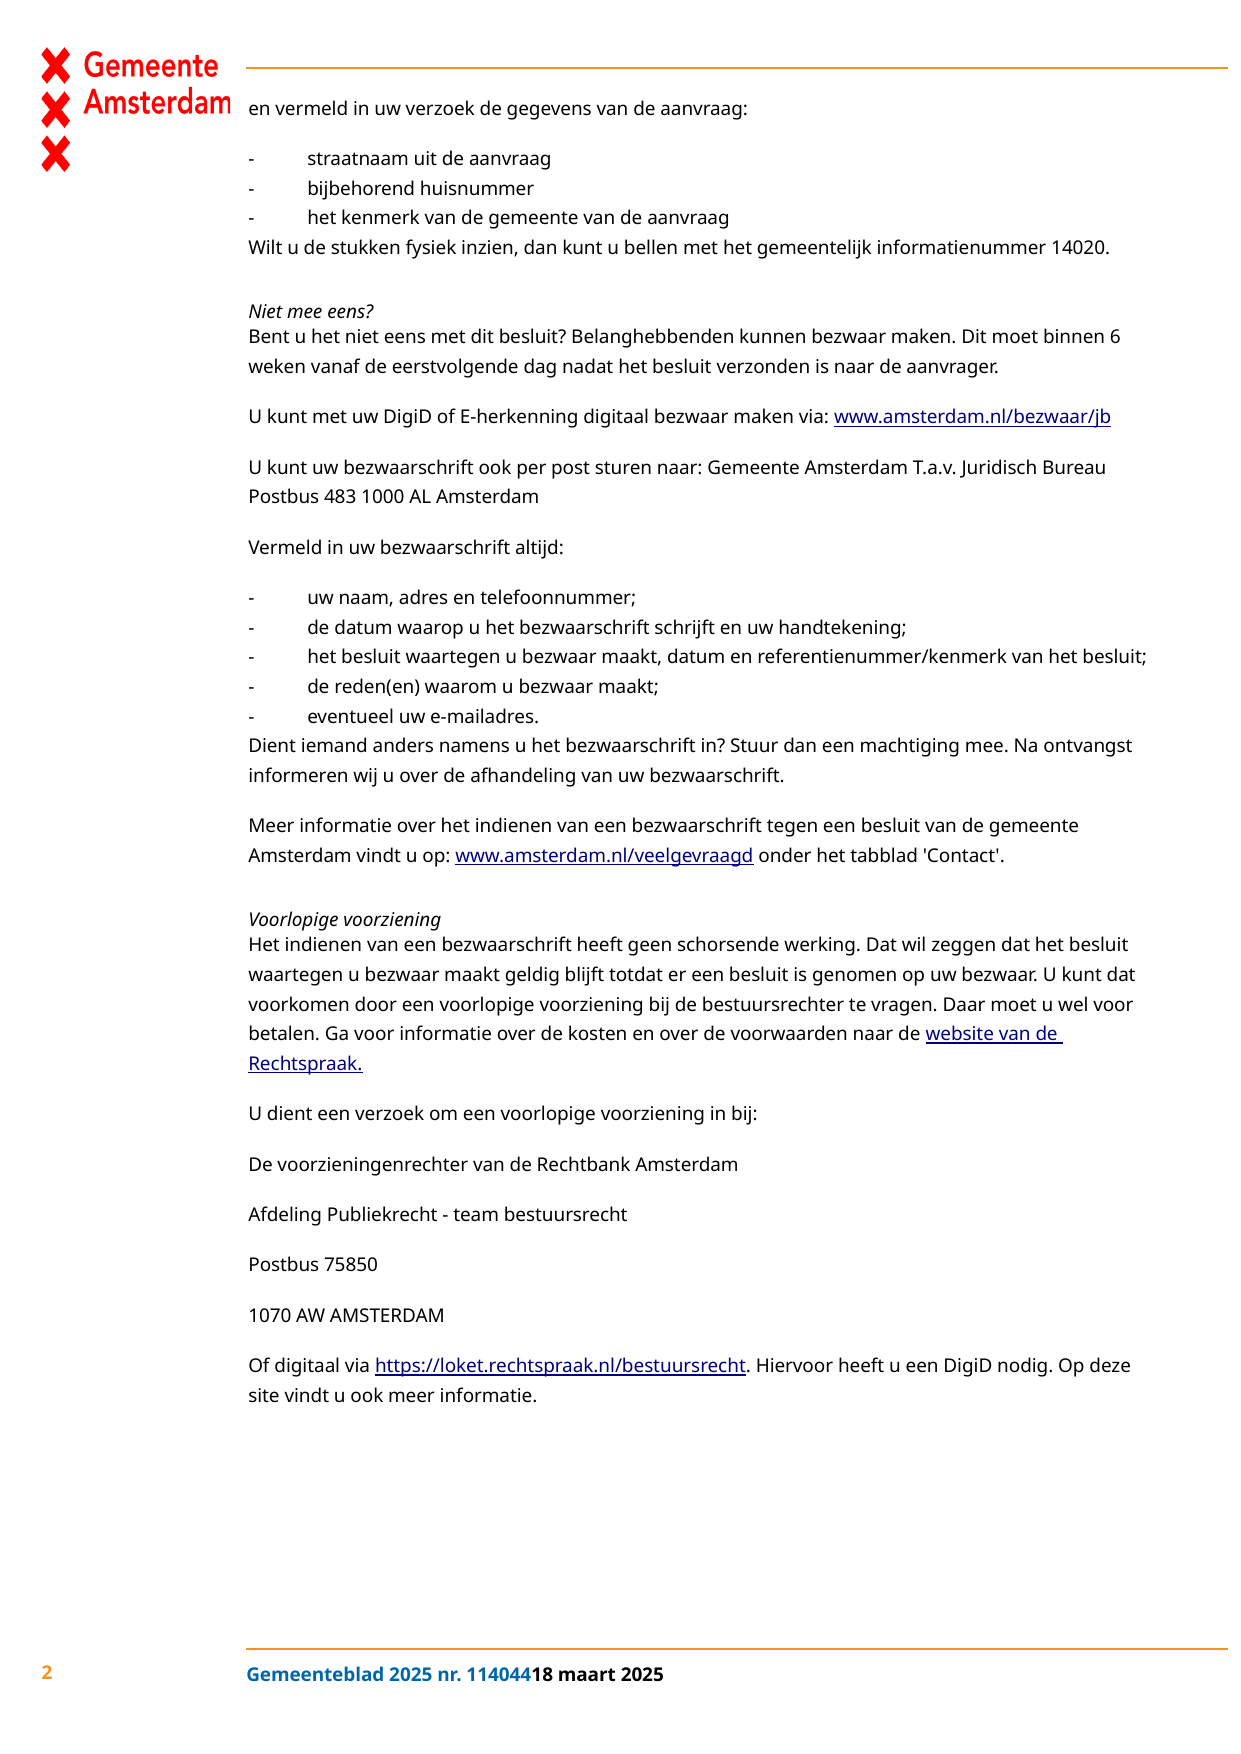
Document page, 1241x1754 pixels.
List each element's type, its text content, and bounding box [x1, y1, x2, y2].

text Postbus 75850 [248, 1252, 1152, 1277]
text U dient een verzoek om een voorlopige voorziening in bij: [248, 1100, 1152, 1126]
list het besluit waartegen u bezwaar maakt, datum en referentienummer/kenmerk van het besluit; [248, 644, 1152, 669]
list bijbehorend huisnummer [248, 175, 1152, 201]
list de reden(en) waarom u bezwaar maakt; [248, 673, 1152, 699]
text Vermeld in uw bezwaarschrift altijd: [248, 534, 1152, 560]
text U kunt met uw DigiD of E-herkenning digitaal bezwaar maken via: www.amsterdam.nl/bezwaar/jb [248, 404, 1152, 429]
text Of digitaal via https://loket.rechtspraak.nl/bestuursrecht. Hiervoor heeft u een DigiD nodig. Op deze site vindt u ook meer informatie. [248, 1352, 1152, 1408]
list straatnaam uit de aanvraag [248, 145, 1152, 171]
text Het indienen van een bezwaarschrift heeft geen schorsende werking. Dat wil zeggen dat het besluit waartegen u bezwaar maakt geldig blijft totdat er een besluit is genomen op uw bezwaar. U kunt dat voorkomen door een voorlopige voorziening bij de bestuursrechter te vragen. Daar moet u wel voor betalen. Ga voor informatie over de kosten en over de voorwaarden naar de website van de Rechtspraak. [248, 932, 1152, 1076]
text Meer informatie over het indienen van een bezwaarschrift tegen een besluit van de gemeente Amsterdam vindt u op: www.amsterdam.nl/veelgevraagd onder het tabblad 'Contact'. [248, 812, 1152, 868]
list uw naam, adres en telefoonnummer; [248, 584, 1152, 610]
text Niet mee eens? [248, 298, 1152, 324]
text Dient iemand anders namens u het bezwaarschrift in? Stuur dan een machtiging mee. Na ontvangst informeren wij u over de afhandeling van uw bezwaarschrift. [248, 732, 1152, 788]
text en vermeld in uw verzoek de gegevens van de aanvraag: [248, 95, 1152, 121]
list eventueel uw e-mailadres. [248, 703, 1152, 728]
text Afdeling Publiekrecht - team bestuursrecht [248, 1201, 1152, 1227]
list het kenmerk van de gemeente van de aanvraag [248, 204, 1152, 230]
text Bent u het niet eens met dit besluit? Belanghebbenden kunnen bezwaar maken. Dit moet binnen 6 weken vanaf de eerstvolgende dag nadat het besluit verzonden is naar de aanvrager. [248, 324, 1152, 379]
text 1070 AW AMSTERDAM [248, 1302, 1152, 1328]
text U kunt uw bezwaarschrift ook per post sturen naar: Gemeente Amsterdam T.a.v. Juridisch Bureau Postbus 483 1000 AL Amsterdam [248, 454, 1152, 509]
list de datum waarop u het bezwaarschrift schrijft en uw handtekening; [248, 614, 1152, 640]
picture [41, 47, 231, 172]
text Voorlopige voorziening [248, 906, 1152, 932]
text De voorzieningenrechter van de Rechtbank Amsterdam [248, 1151, 1152, 1177]
text Wilt u de stukken fysiek inzien, dan kunt u bellen met het gemeentelijk informatienummer 14020. [248, 234, 1152, 260]
